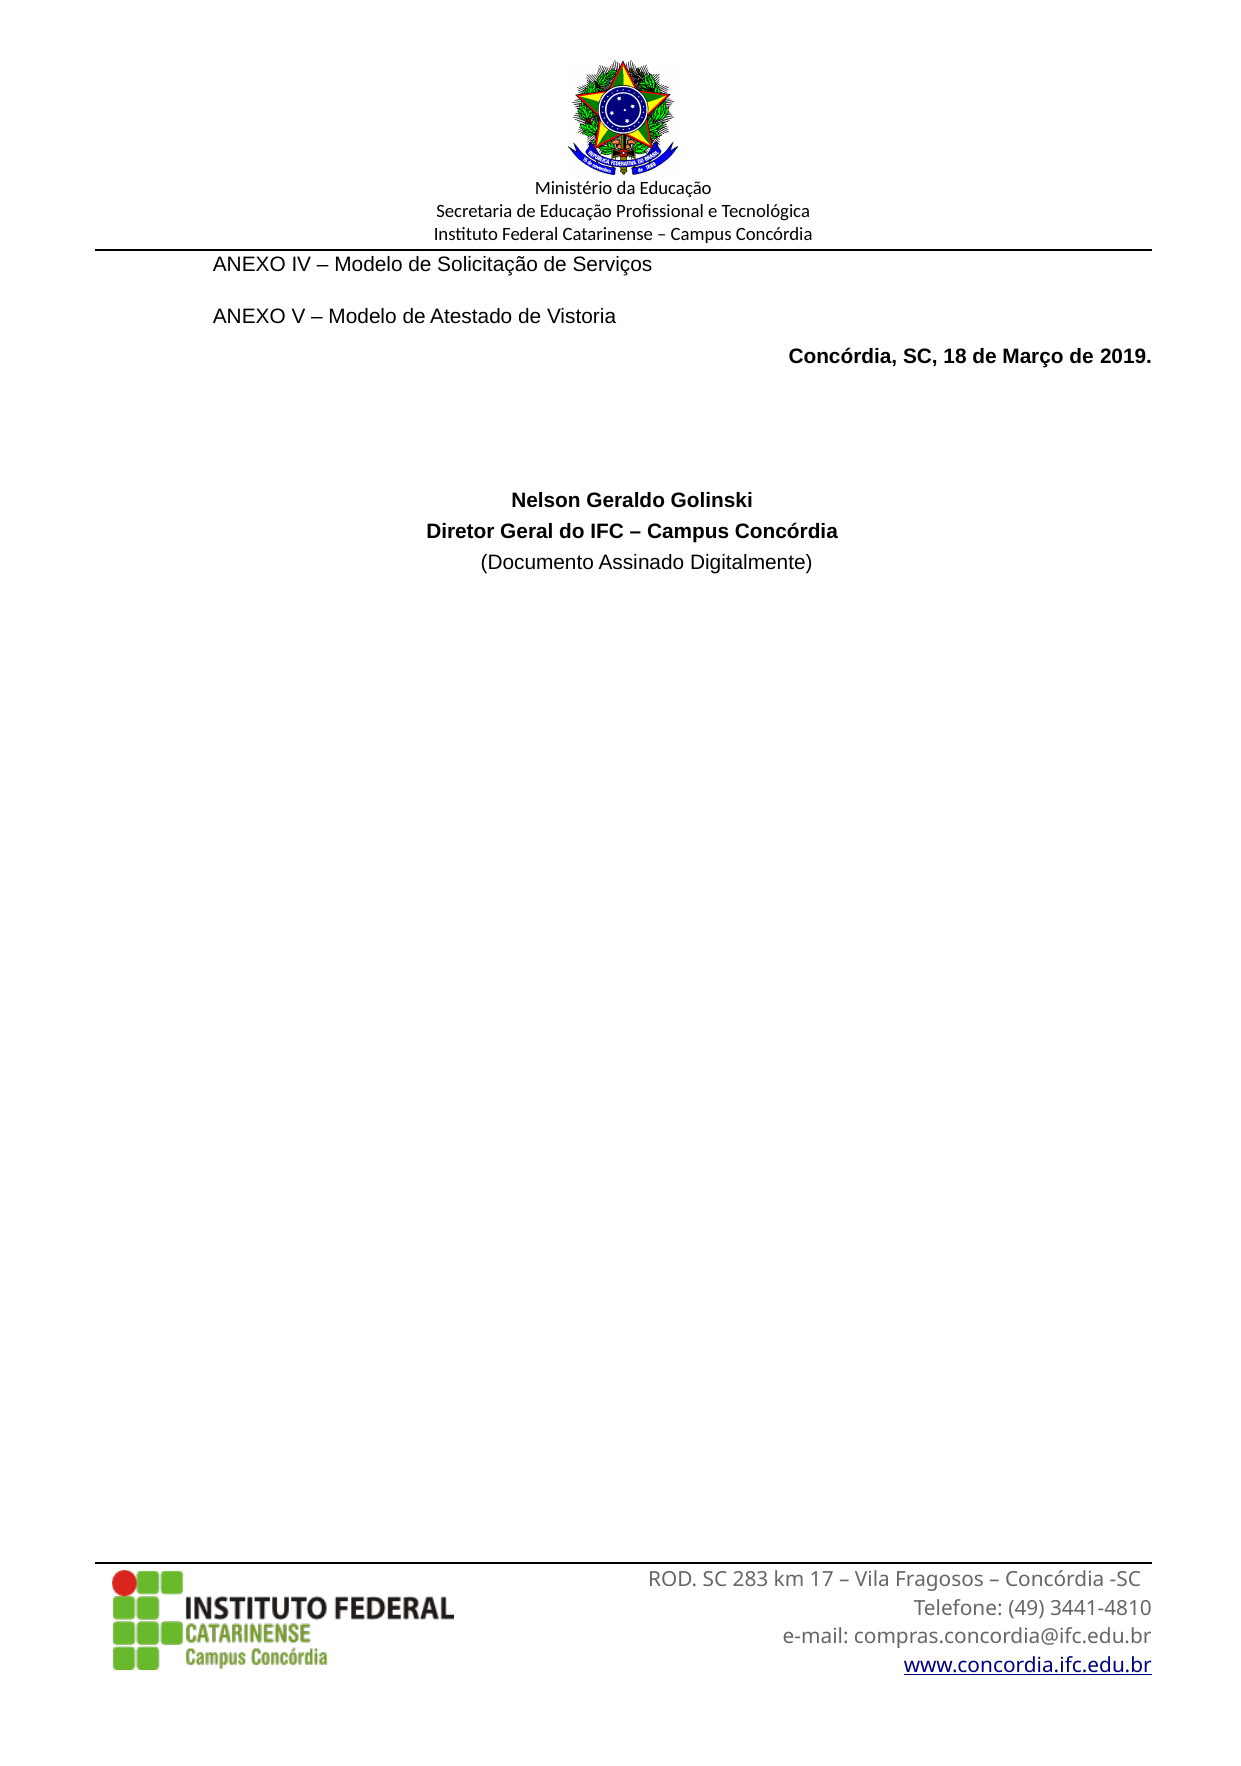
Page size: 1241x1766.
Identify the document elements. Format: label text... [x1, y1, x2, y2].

text ANEXO V – Modelo de Atestado de Vistoria [213, 304, 1152, 328]
text (Documento Assinado Digitalmente) [94, 550, 1152, 574]
text Concórdia, SC, 18 de Março de 2019. [94, 344, 1152, 368]
text Diretor Geral do IFC – Campus Concórdia [94, 519, 1152, 543]
text Nelson Geraldo Golinski [94, 488, 1152, 512]
text ANEXO IV – Modelo de Solicitação de Serviços [213, 251, 1152, 275]
picture [112, 1570, 454, 1670]
